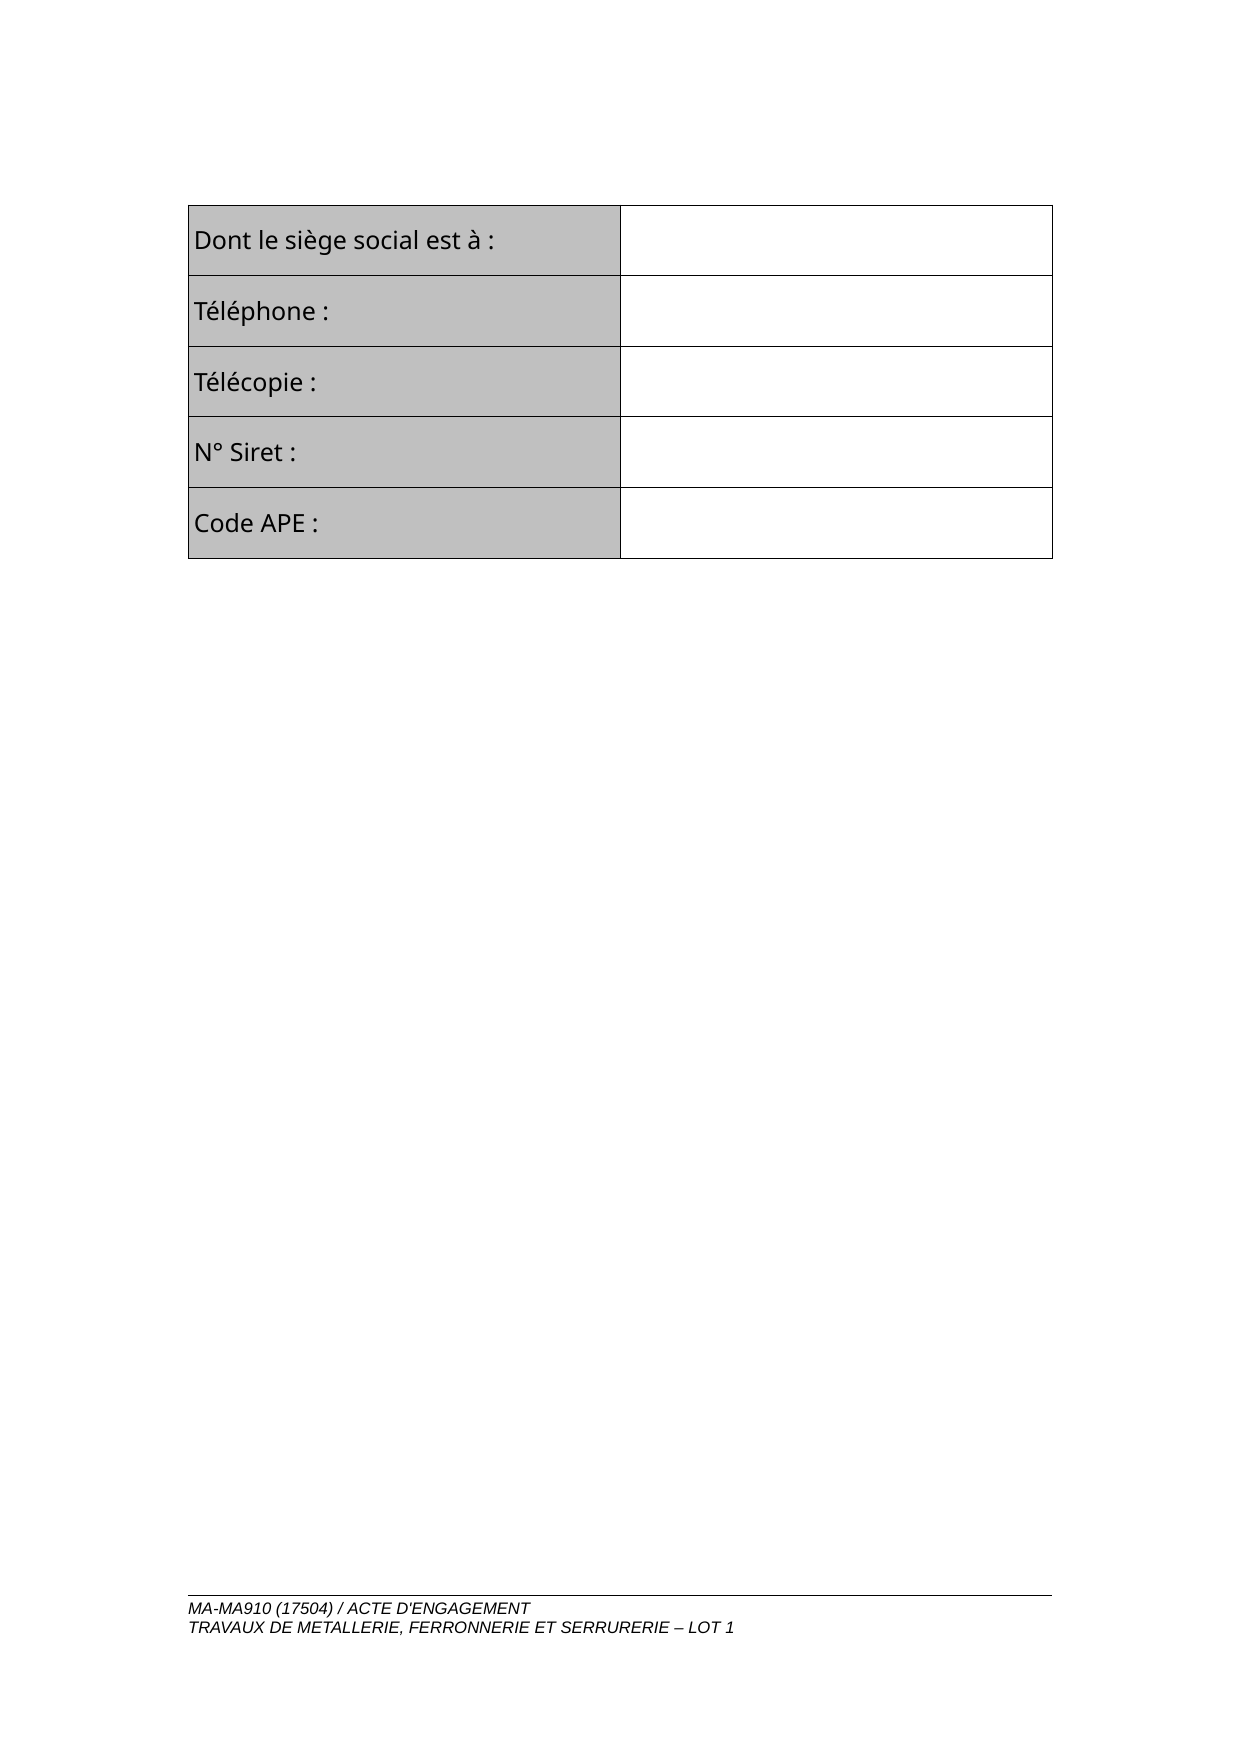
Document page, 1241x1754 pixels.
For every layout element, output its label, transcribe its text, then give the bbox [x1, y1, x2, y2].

table_cell Dont le siège social est à : [189, 206, 620, 275]
table_cell Télécopie : [189, 347, 620, 416]
table_cell [621, 347, 1052, 416]
table_cell [621, 488, 1052, 558]
table_cell [621, 417, 1052, 487]
table_cell [621, 206, 1052, 275]
table_cell [621, 276, 1052, 346]
table_cell Téléphone : [189, 276, 620, 346]
table_cell Code APE : [189, 488, 620, 558]
table_cell N° Siret : [189, 417, 620, 487]
